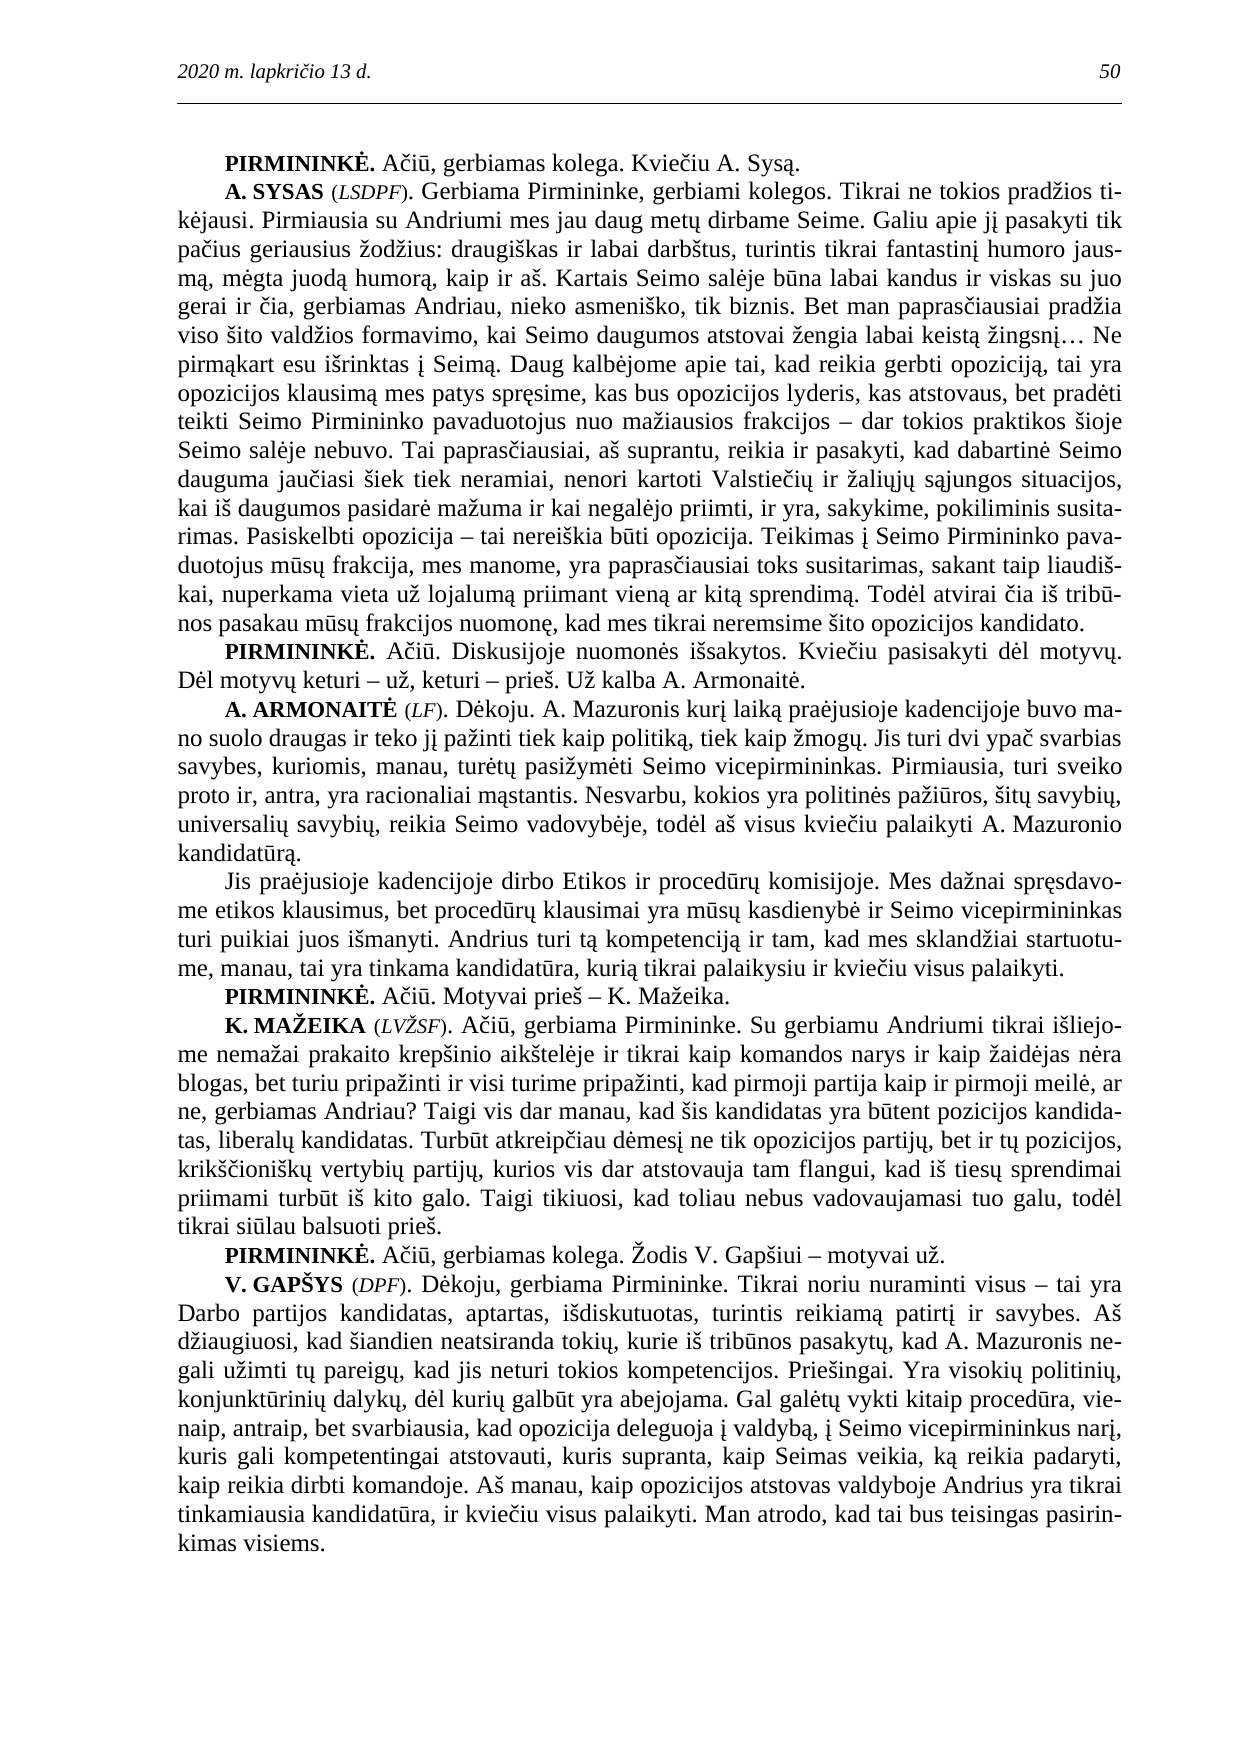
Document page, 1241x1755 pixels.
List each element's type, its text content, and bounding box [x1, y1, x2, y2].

text K. MAŽEIKA (LVŽSF). Ačiū, ger­bia­ma Pir­mi­nin­ke. Su ger­bia­mu An­driu­mi tik­rai iš­lie­jo­me ne­ma­žai pra­kai­to krep­ši­nio aikš­te­lė­je ir tik­rai kaip ko­man­dos na­rys ir kaip žai­dė­jas nė­ra blo­gas, bet tu­riu pri­pa­žin­ti ir vi­si tu­ri­me pri­pa­žin­ti, kad pir­mo­ji par­ti­ja kaip ir pir­mo­ji mei­lė, ar ne, ger­bia­mas An­driau? Tai­gi vis dar ma­nau, kad šis kan­di­da­tas yra bū­tent po­zi­ci­jos kan­di­da­tas, li­be­ra­lų kan­di­da­tas. Tur­būt at­kreip­čiau dė­me­sį ne tik opo­zi­ci­jos par­ti­jų, bet ir tų po­zi­ci­jos, krikš­čio­niš­kų ver­ty­bių par­ti­jų, ku­rios vis dar at­sto­vau­ja tam flan­gui, kad iš tie­sų spren­di­mai pri­ima­mi tur­būt iš ki­to ga­lo. Tai­gi ti­kiuo­si, kad to­liau ne­bus va­do­vau­ja­ma­si tuo ga­lu, to­dėl tik­rai siū­lau bal­suo­ti prieš. [177, 1010, 1122, 1240]
text PIRMININKĖ. Ačiū. Dis­ku­si­jo­je nuo­mo­nės iš­sa­ky­tos. Kvie­čiu pa­si­sa­ky­ti dėl mo­ty­vų. Dėl mo­ty­vų ke­tu­ri – už, ke­tu­ri – prieš. Už kal­ba A. Ar­mo­nai­tė. [177, 636, 1122, 694]
text A. SYSAS (LSDPF). Ger­bia­ma Pir­mi­nin­ke, ger­bia­mi ko­le­gos. Tik­rai ne to­kios pra­džios ti­kė­jau­si. Pir­miau­sia su An­driu­mi mes jau daug me­tų dir­ba­me Sei­me. Ga­liu apie jį pa­sa­ky­ti tik pa­čius ge­riau­sius žo­džius: drau­giš­kas ir la­bai darbš­tus, tu­rin­tis tik­rai fan­tas­ti­nį hu­mo­ro jaus­mą, mėg­ta juo­dą hu­mo­rą, kaip ir aš. Kar­tais Sei­mo sa­lė­je bū­na la­bai kan­dus ir vis­kas su juo ge­rai ir čia, ger­bia­mas An­driau, nie­ko as­me­niš­ko, tik biz­nis. Bet man pa­pras­čiau­siai pra­džia vi­so ši­to val­džios for­ma­vi­mo, kai Sei­mo dau­gu­mos at­sto­vai žen­gia la­bai keis­tą žings­nį… Ne pir­mą­kart esu iš­rink­tas į Sei­mą. Daug kal­bė­jo­me apie tai, kad rei­kia gerb­ti opo­zi­ci­ją, tai yra opo­zi­ci­jos klau­si­mą mes pa­tys sprę­si­me, kas bus opo­zi­ci­jos ly­de­ris, kas at­sto­vaus, bet pra­dė­ti teik­ti Sei­mo Pir­mi­nin­ko pa­va­duo­to­jus nuo ma­žiau­sios frak­ci­jos – dar to­kios prak­ti­kos šio­je Sei­mo sa­lė­je ne­bu­vo. Tai pa­pras­čiau­siai, aš su­pran­tu, rei­kia ir pa­sa­ky­ti, kad da­bar­ti­nė Sei­mo dau­gu­ma jau­čia­si šiek tiek ne­ra­miai, ne­no­ri kar­to­ti Vals­tie­čių ir ža­lių­jų są­jun­gos si­tu­a­ci­jos, kai iš dau­gu­mos pa­si­da­rė ma­žu­ma ir kai ne­ga­lė­jo pri­im­ti, ir yra, sa­ky­ki­me, po­ki­li­mi­nis su­si­ta­ri­mas. Pa­si­skelb­ti opo­zi­ci­ja – tai ne­reiš­kia bū­ti opo­zi­ci­ja. Tei­ki­mas į Sei­mo Pir­mi­nin­ko pa­va­duo­to­jus mū­sų frak­ci­ja, mes ma­no­me, yra pa­pras­čiau­siai toks su­si­ta­ri­mas, sa­kant taip liau­diš­kai, nu­per­ka­ma vie­ta už lo­ja­lu­mą pri­imant vie­ną ar ki­tą spren­di­mą. To­dėl at­vi­rai čia iš tri­bū­nos pa­sa­kau mū­sų frak­ci­jos nuo­mo­nę, kad mes tik­rai ne­rem­si­me ši­to opo­zi­ci­jos kan­di­da­to. [177, 176, 1122, 636]
text PIRMININKĖ. Ačiū, ger­bia­mas ko­le­ga. Kvie­čiu A. Sy­są. [177, 148, 1122, 176]
text A. ARMONAITĖ (LF). Dė­ko­ju. A. Ma­zu­ro­nis ku­rį lai­ką pra­ėju­sio­je ka­den­ci­jo­je bu­vo ma­no suo­lo drau­gas ir te­ko jį pa­žin­ti tiek kaip po­li­ti­ką, tiek kaip žmo­gų. Jis tu­ri dvi ypač svar­bias sa­vy­bes, ku­rio­mis, ma­nau, tu­rė­tų pa­si­žy­mė­ti Sei­mo vi­ce­pir­mi­nin­kas. Pir­miau­sia, tu­ri svei­ko pro­to ir, an­tra, yra ra­cio­na­liai mąs­tan­tis. Ne­svar­bu, ko­kios yra po­li­ti­nės pa­žiū­ros, ši­tų sa­vy­bių, uni­ver­sa­lių sa­vy­bių, rei­kia Sei­mo va­do­vy­bė­je, to­dėl aš vi­sus kvie­čiu pa­lai­ky­ti A. Ma­zu­ro­nio kan­di­da­tū­rą. [177, 694, 1122, 866]
text PIRMININKĖ. Ačiū, ger­bia­mas ko­le­ga. Žo­dis V. Gap­šiui – mo­ty­vai už. [177, 1240, 1122, 1269]
text Jis pra­ėju­sio­je ka­den­ci­jo­je dir­bo Eti­kos ir pro­ce­dū­rų ko­mi­si­jo­je. Mes daž­nai spręs­da­vo­me eti­kos klau­si­mus, bet pro­ce­dū­rų klau­si­mai yra mū­sų kas­die­ny­bė ir Sei­mo vi­ce­pir­mi­nin­kas tu­ri pui­kiai juos iš­ma­ny­ti. An­drius tu­ri tą kom­pe­ten­ci­ją ir tam, kad mes sklan­džiai star­tuo­tu­me, ma­nau, tai yra tin­ka­ma kan­di­da­tū­ra, ku­rią tik­rai pa­lai­ky­siu ir kvie­čiu vi­sus pa­lai­ky­ti. [177, 866, 1122, 981]
text PIRMININKĖ. Ačiū. Mo­ty­vai prieš – K. Ma­žei­ka. [177, 981, 1122, 1010]
text V. GAPŠYS (DPF). Dė­ko­ju, ger­bia­ma Pir­mi­nin­ke. Tik­rai no­riu nu­ra­min­ti vi­sus – tai yra Dar­bo par­ti­jos kan­di­da­tas, ap­tar­tas, iš­dis­ku­tuo­tas, tu­rin­tis rei­kia­mą pa­tir­tį ir sa­vy­bes. Aš džiau­giuo­si, kad šian­dien ne­at­si­ran­da to­kių, ku­rie iš tri­bū­nos pa­sa­ky­tų, kad A. Ma­zu­ro­nis ne­ga­li už­im­ti tų pa­rei­gų, kad jis ne­tu­ri to­kios kom­pe­ten­ci­jos. Prie­šin­gai. Yra vi­so­kių po­li­ti­nių, kon­junk­tū­ri­nių da­ly­kų, dėl ku­rių gal­būt yra abe­jo­ja­ma. Gal ga­lė­tų vyk­ti ki­taip pro­ce­dū­ra, vie­naip, ant­raip, bet svar­biau­sia, kad opo­zi­ci­ja de­le­guo­ja į val­dy­bą, į Sei­mo vi­ce­pir­mi­nin­kus na­rį, ku­ris ga­li kom­pe­ten­tin­gai at­sto­vau­ti, ku­ris su­pran­ta, kaip Sei­mas vei­kia, ką rei­kia pa­da­ry­ti, kaip rei­kia dirb­ti ko­man­do­je. Aš ma­nau, kaip opo­zi­ci­jos at­sto­vas val­dy­bo­je An­drius yra tik­rai tin­ka­miau­sia kan­di­da­tū­ra, ir kvie­čiu vi­sus pa­lai­ky­ti. Man at­ro­do, kad tai bus tei­sin­gas pa­si­rin­ki­mas vi­siems. [177, 1269, 1122, 1556]
